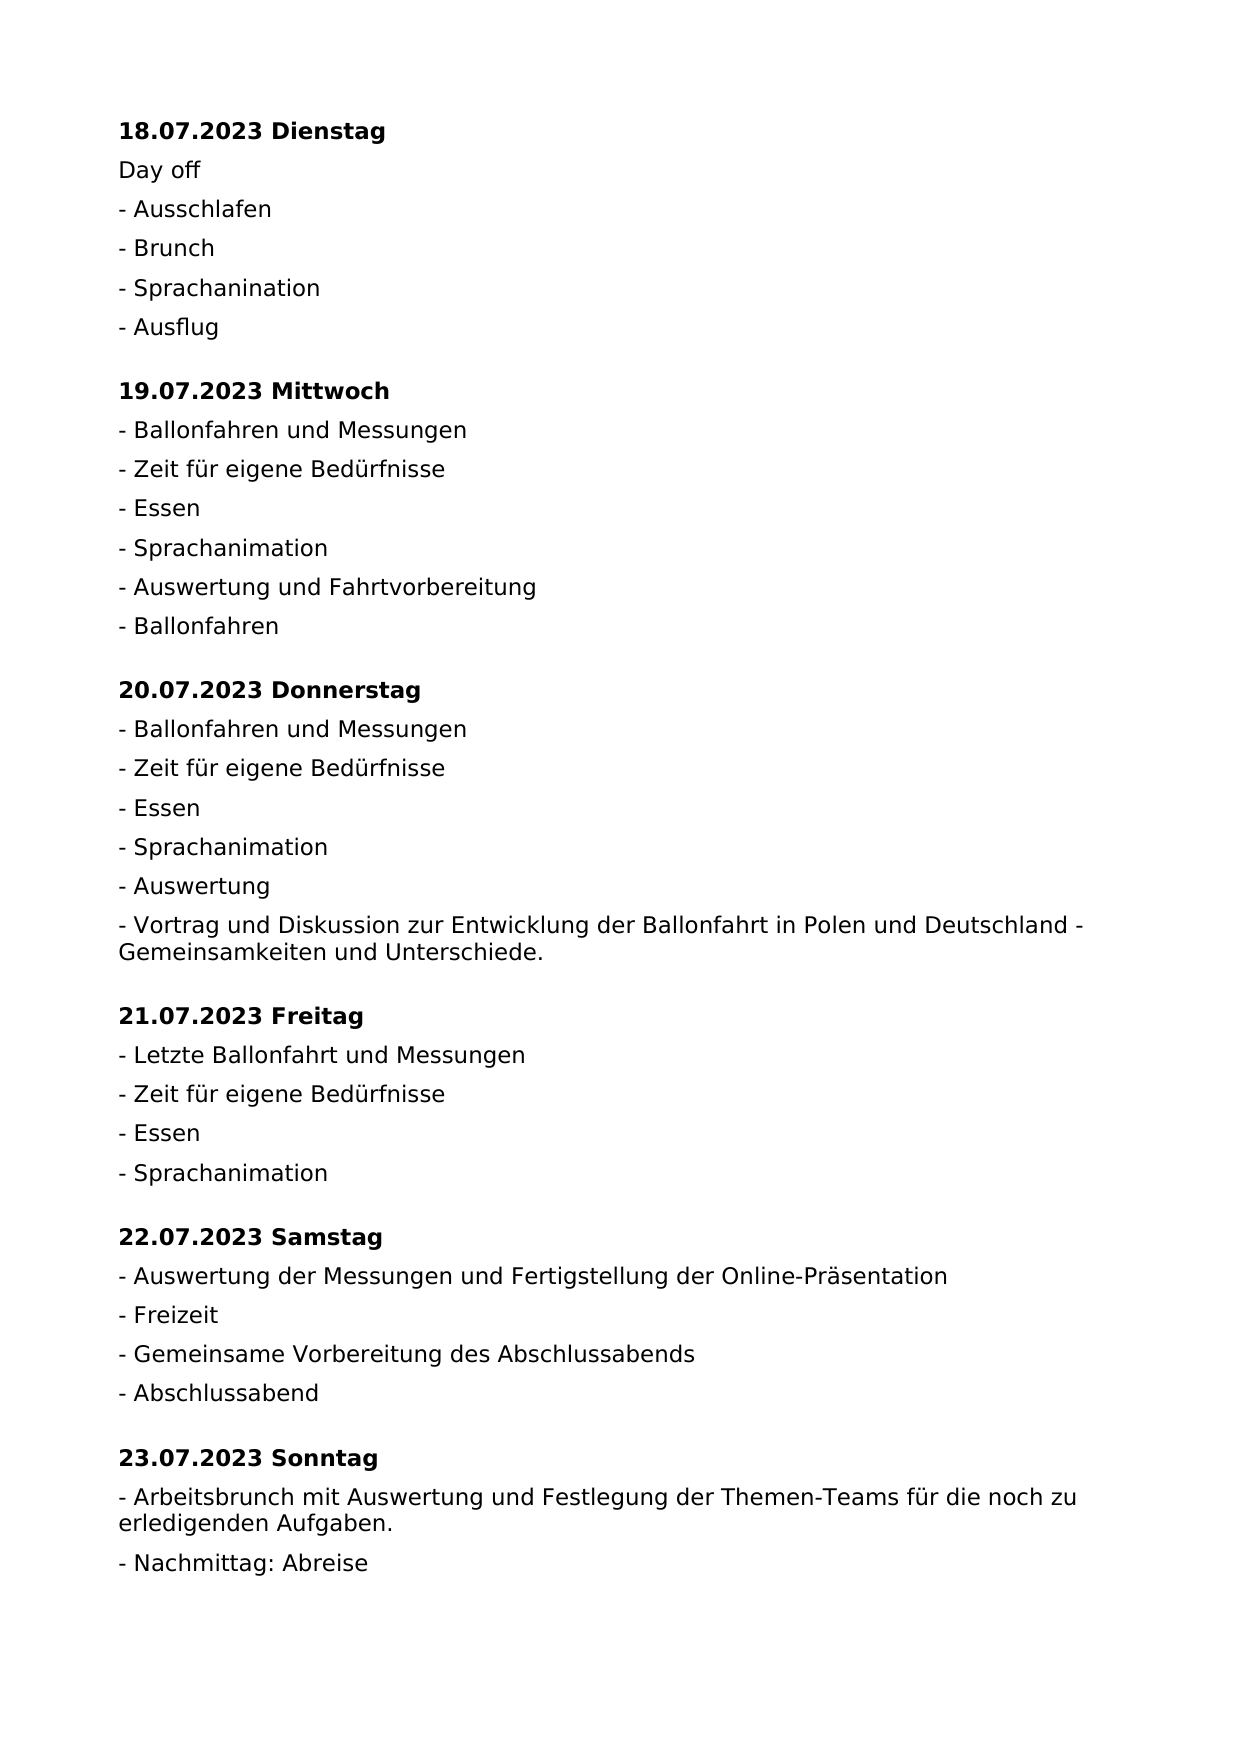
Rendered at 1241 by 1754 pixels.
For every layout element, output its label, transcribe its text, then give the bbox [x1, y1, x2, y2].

text - Zeit für eigene Bedürfnisse [118, 756, 1122, 782]
text Day off [118, 157, 1122, 184]
text - Essen [118, 1121, 1122, 1147]
subtitle 19.07.2023 Mittwoch [118, 378, 1122, 405]
text - Arbeitsbrunch mit Auswertung und Festlegung der Themen-Teams für die noch zu erledigenden Aufgaben. [118, 1484, 1122, 1537]
text - Auswertung der Messungen und Fertigstellung der Online-Präsentation [118, 1263, 1122, 1290]
text - Ausschlafen [118, 196, 1122, 223]
text - Vortrag und Diskussion zur Entwicklung der Ballonfahrt in Polen und Deutschland - Gemeinsamkeiten und Unterschiede. [118, 912, 1122, 966]
text - Letzte Ballonfahrt und Messungen [118, 1042, 1122, 1069]
text - Abschlussabend [118, 1381, 1122, 1407]
subtitle 23.07.2023 Sonntag [118, 1445, 1122, 1471]
text - Zeit für eigene Bedürfnisse [118, 1081, 1122, 1108]
text - Ballonfahren und Messungen [118, 417, 1122, 444]
subtitle 21.07.2023 Freitag [118, 1003, 1122, 1030]
text - Auswertung und Fahrtvorbereitung [118, 574, 1122, 601]
text - Essen [118, 496, 1122, 522]
text - Ballonfahren [118, 613, 1122, 640]
text - Ballonfahren und Messungen [118, 716, 1122, 743]
text - Gemeinsame Vorbereitung des Abschlussabends [118, 1341, 1122, 1368]
text - Nachmittag: Abreise [118, 1550, 1122, 1576]
text - Auswertung [118, 873, 1122, 900]
subtitle 20.07.2023 Donnerstag [118, 677, 1122, 704]
text - Essen [118, 795, 1122, 821]
text - Sprachanimation [118, 535, 1122, 561]
text - Brunch [118, 236, 1122, 262]
text - Zeit für eigene Bedürfnisse [118, 456, 1122, 483]
subtitle 18.07.2023 Dienstag [118, 118, 1122, 145]
text - Sprachanimation [118, 1160, 1122, 1186]
subtitle 22.07.2023 Samstag [118, 1224, 1122, 1251]
text - Ausflug [118, 314, 1122, 341]
text - Freizeit [118, 1302, 1122, 1329]
text - Sprachanination [118, 275, 1122, 301]
text - Sprachanimation [118, 834, 1122, 861]
